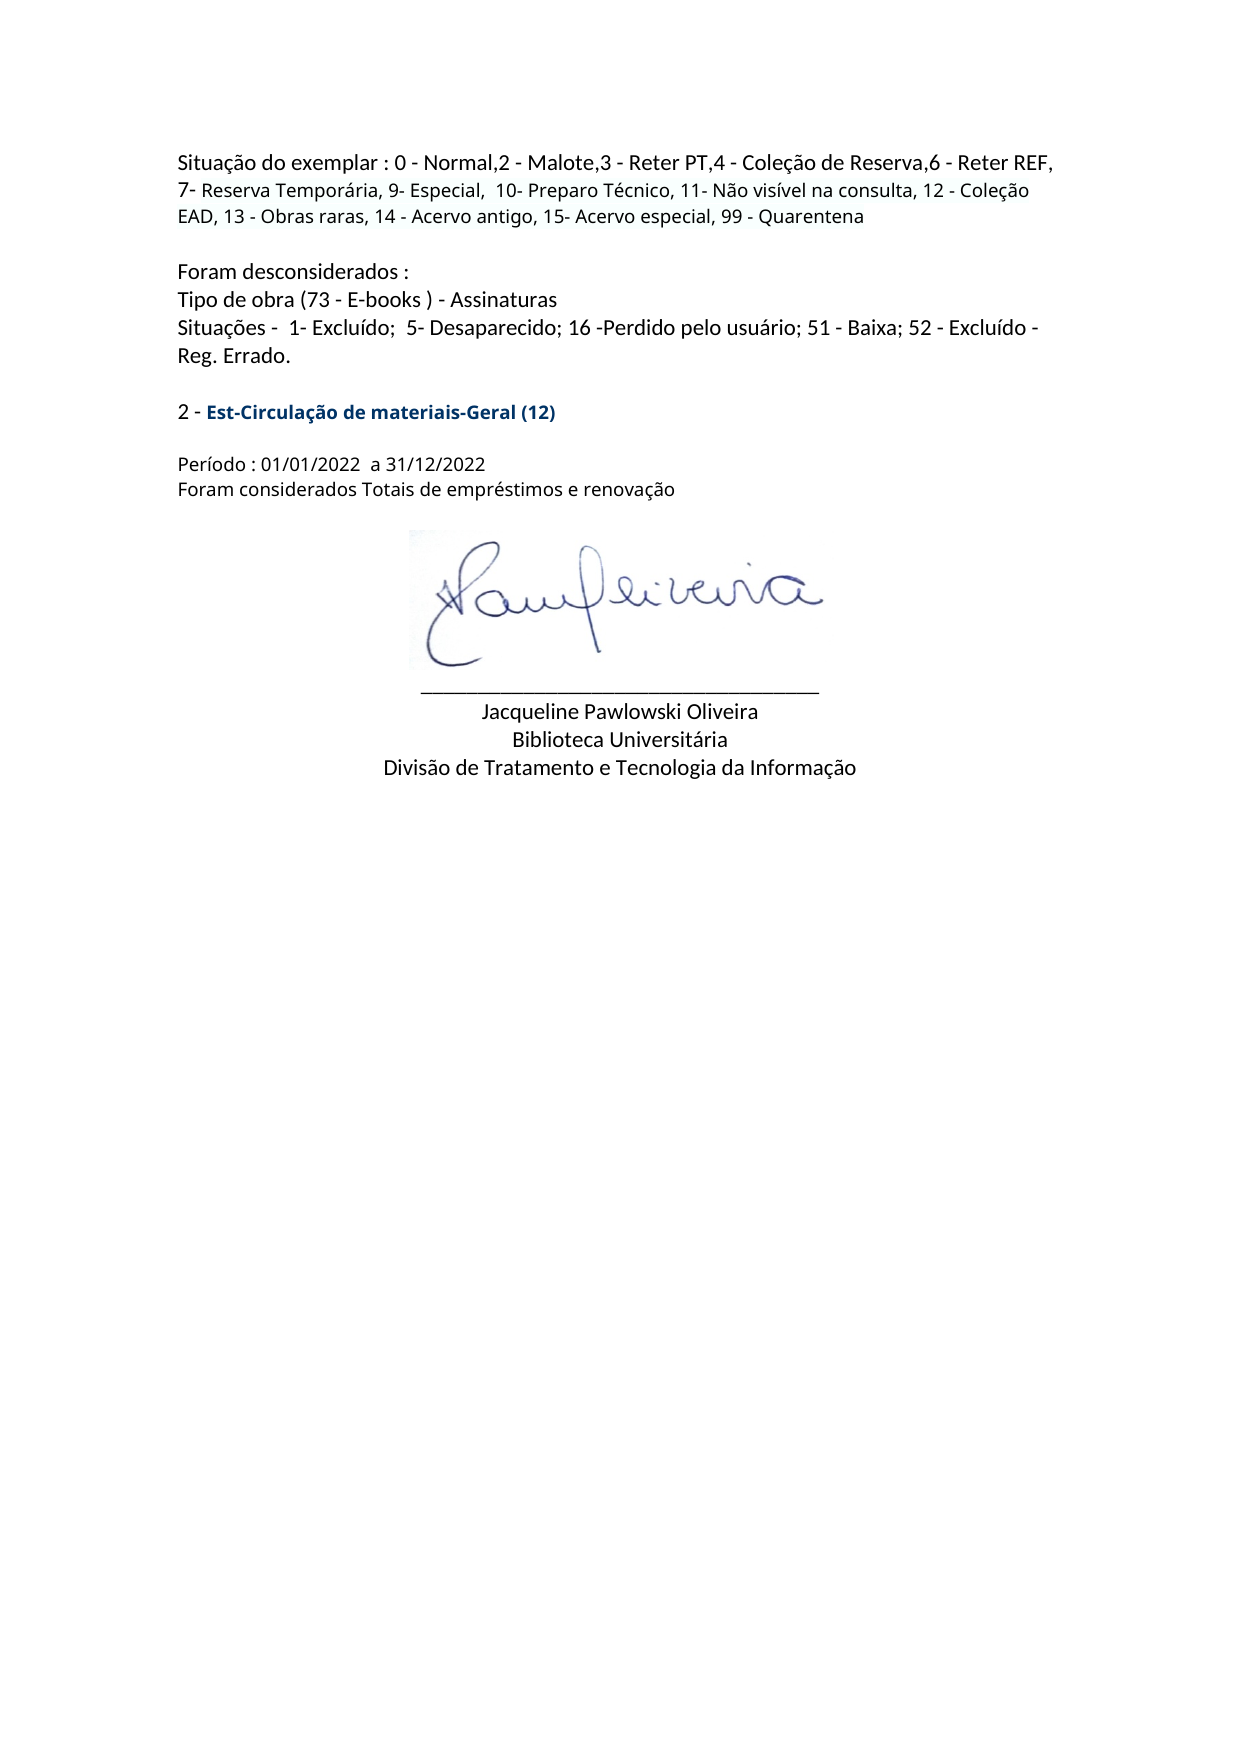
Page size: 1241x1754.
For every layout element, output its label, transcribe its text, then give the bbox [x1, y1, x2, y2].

text Tipo de obra (73 - E-books ) - Assinaturas [177, 285, 1063, 313]
text Foram desconsiderados : [177, 257, 1063, 285]
text Foram considerados Totais de empréstimos e renovação [177, 476, 1063, 502]
text ___________________________________ [177, 669, 1063, 697]
text Jacqueline Pawlowski Oliveira [177, 697, 1063, 726]
text Período : 01/01/2022 a 31/12/2022 [177, 451, 1063, 476]
picture [409, 530, 835, 670]
text Biblioteca Universitária [177, 726, 1063, 753]
text Situações - 1- Excluído; 5- Desaparecido; 16 -Perdido pelo usuário; 51 - Baixa; 52 - Excluído - Reg. Errado. [177, 313, 1063, 369]
text Situação do exemplar : 0 - Normal,2 - Malote,3 - Reter PT,4 - Coleção de Reserva,6 - Reter REF, 7- Reserva Temporária, 9- Especial, 10- Preparo Técnico, 11- Não visível na consulta, 12 - Coleção EAD, 13 - Obras raras, 14 - Acervo antigo, 15- Acervo especial, 99 - Quarentena [177, 148, 1063, 229]
text Divisão de Tratamento e Tecnologia da Informação [177, 753, 1063, 782]
text 2 - Est-Circulação de materiais-Geral (12) [177, 397, 1063, 425]
